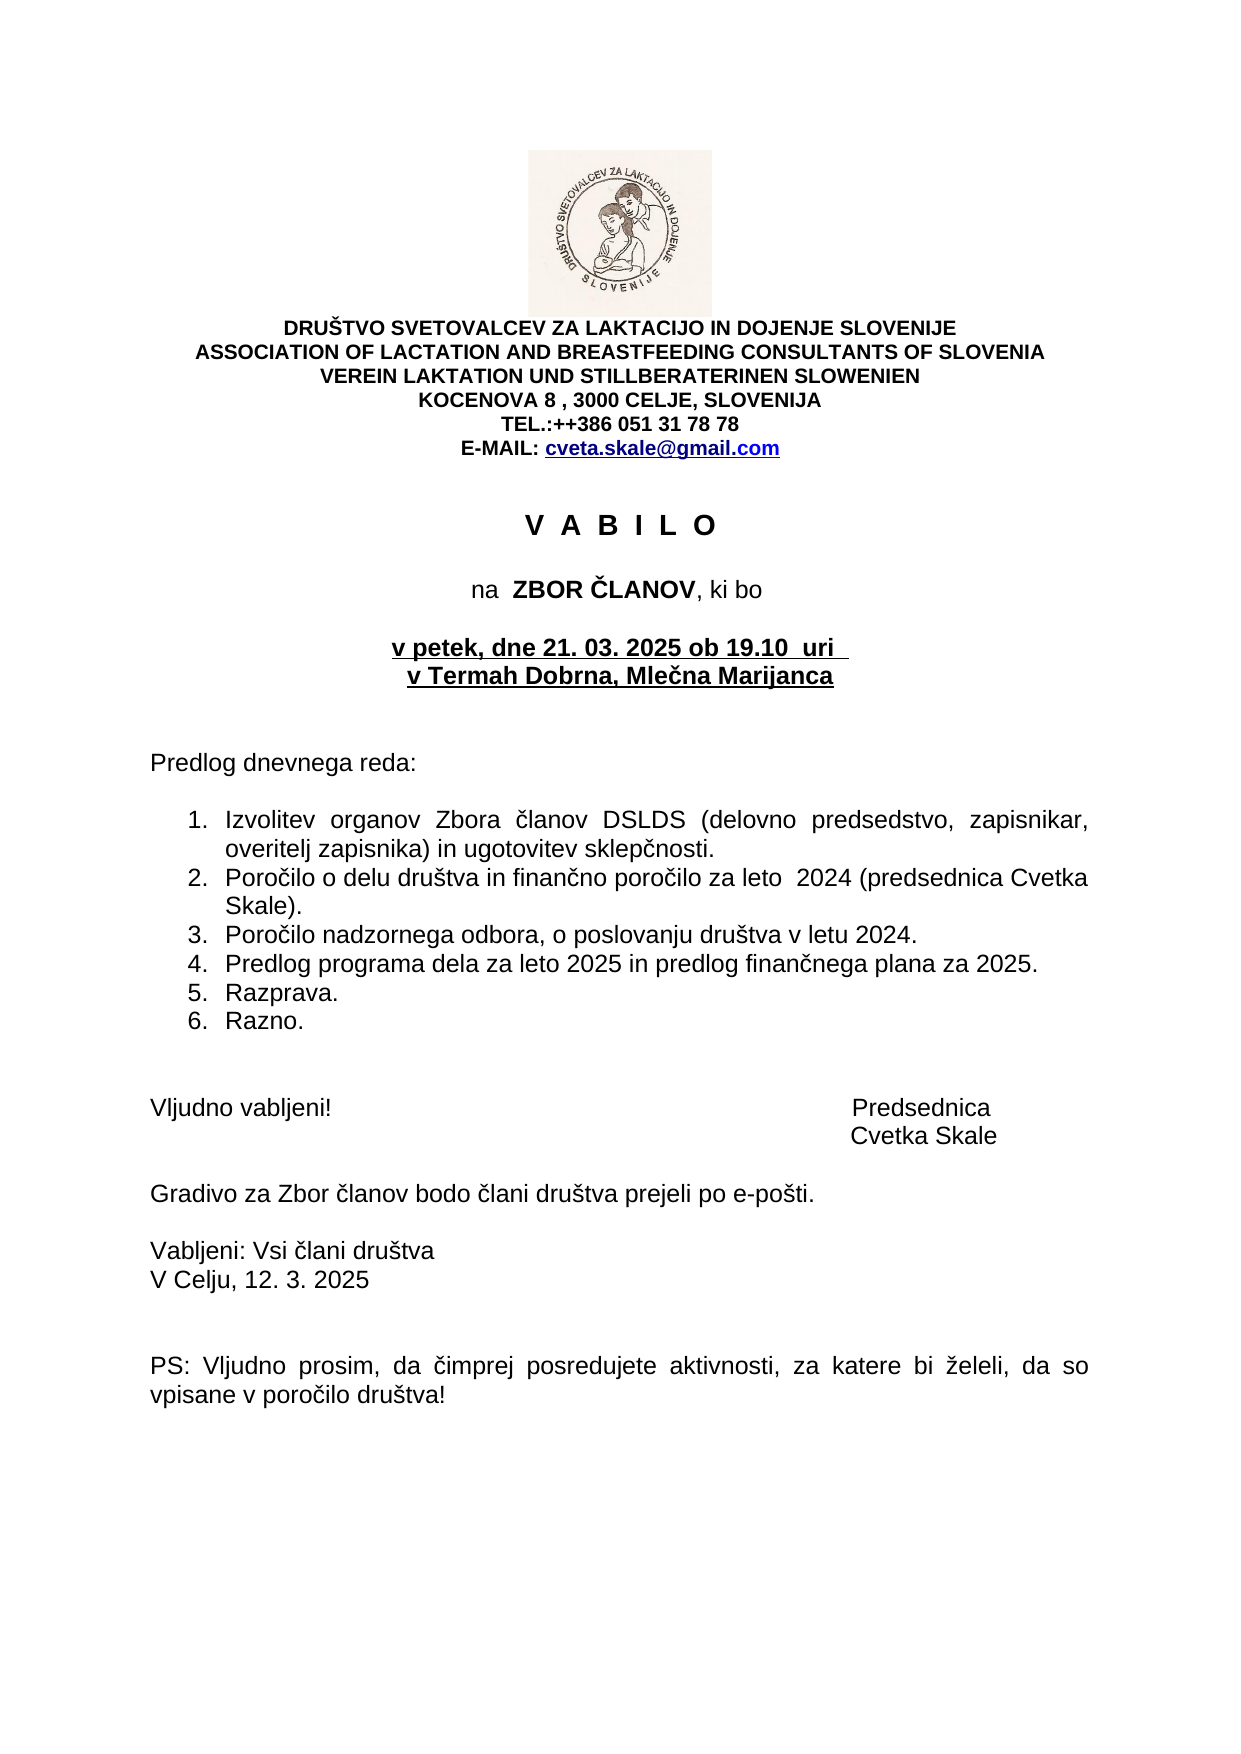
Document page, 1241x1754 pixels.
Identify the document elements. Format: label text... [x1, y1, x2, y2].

text Gradivo za Zbor članov bodo člani društva prejeli po e-pošti. [150, 1179, 1090, 1207]
text V A B I L O [150, 508, 1090, 541]
list Izvolitev organov Zbora članov DSLDS (delovno predsedstvo, zapisnikar, overitelj zapisnika) in ugotovitev sklepčnosti. [187, 805, 1090, 862]
text Cvetka Skale [150, 1121, 1090, 1150]
text E-MAIL: cveta.skale@gmail.com [150, 436, 1090, 460]
text KOCENOVA 8 , 3000 CELJE, SLOVENIJA [150, 388, 1090, 412]
text Vljudno vabljeni! Predsednica [150, 1092, 1090, 1121]
text v petek, dne 21. 03. 2025 ob 19.10 uri [150, 632, 1090, 661]
text Vabljeni: Vsi člani društva [150, 1236, 1090, 1265]
list Predlog programa dela za leto 2025 in predlog finančnega plana za 2025. [187, 949, 1090, 977]
text DRUŠTVO SVETOVALCEV ZA LAKTACIJO IN DOJENJE SLOVENIJE [150, 316, 1090, 340]
text V Celju, 12. 3. 2025 [150, 1265, 1090, 1294]
list Razprava. [187, 977, 1090, 1006]
list Razno. [187, 1006, 1090, 1035]
text PS: Vljudno prosim, da čimprej posredujete aktivnosti, za katere bi želeli, da so vpisane v poročilo društva! [150, 1351, 1090, 1409]
list Poročilo o delu društva in finančno poročilo za leto 2024 (predsednica Cvetka Skale). [187, 862, 1090, 920]
text TEL.:++386 051 31 78 78 [150, 412, 1090, 436]
text na ZBOR ČLANOV, ki bo [150, 575, 1090, 604]
text Predlog dnevnega reda: [150, 747, 1090, 776]
text ASSOCIATION OF LACTATION AND BREASTFEEDING CONSULTANTS OF SLOVENIA [150, 340, 1090, 364]
list Poročilo nadzornega odbora, o poslovanju društva v letu 2024. [187, 920, 1090, 949]
text VEREIN LAKTATION UND STILLBERATERINEN SLOWENIEN [150, 364, 1090, 388]
text v Termah Dobrna, Mlečna Marijanca [150, 661, 1090, 690]
